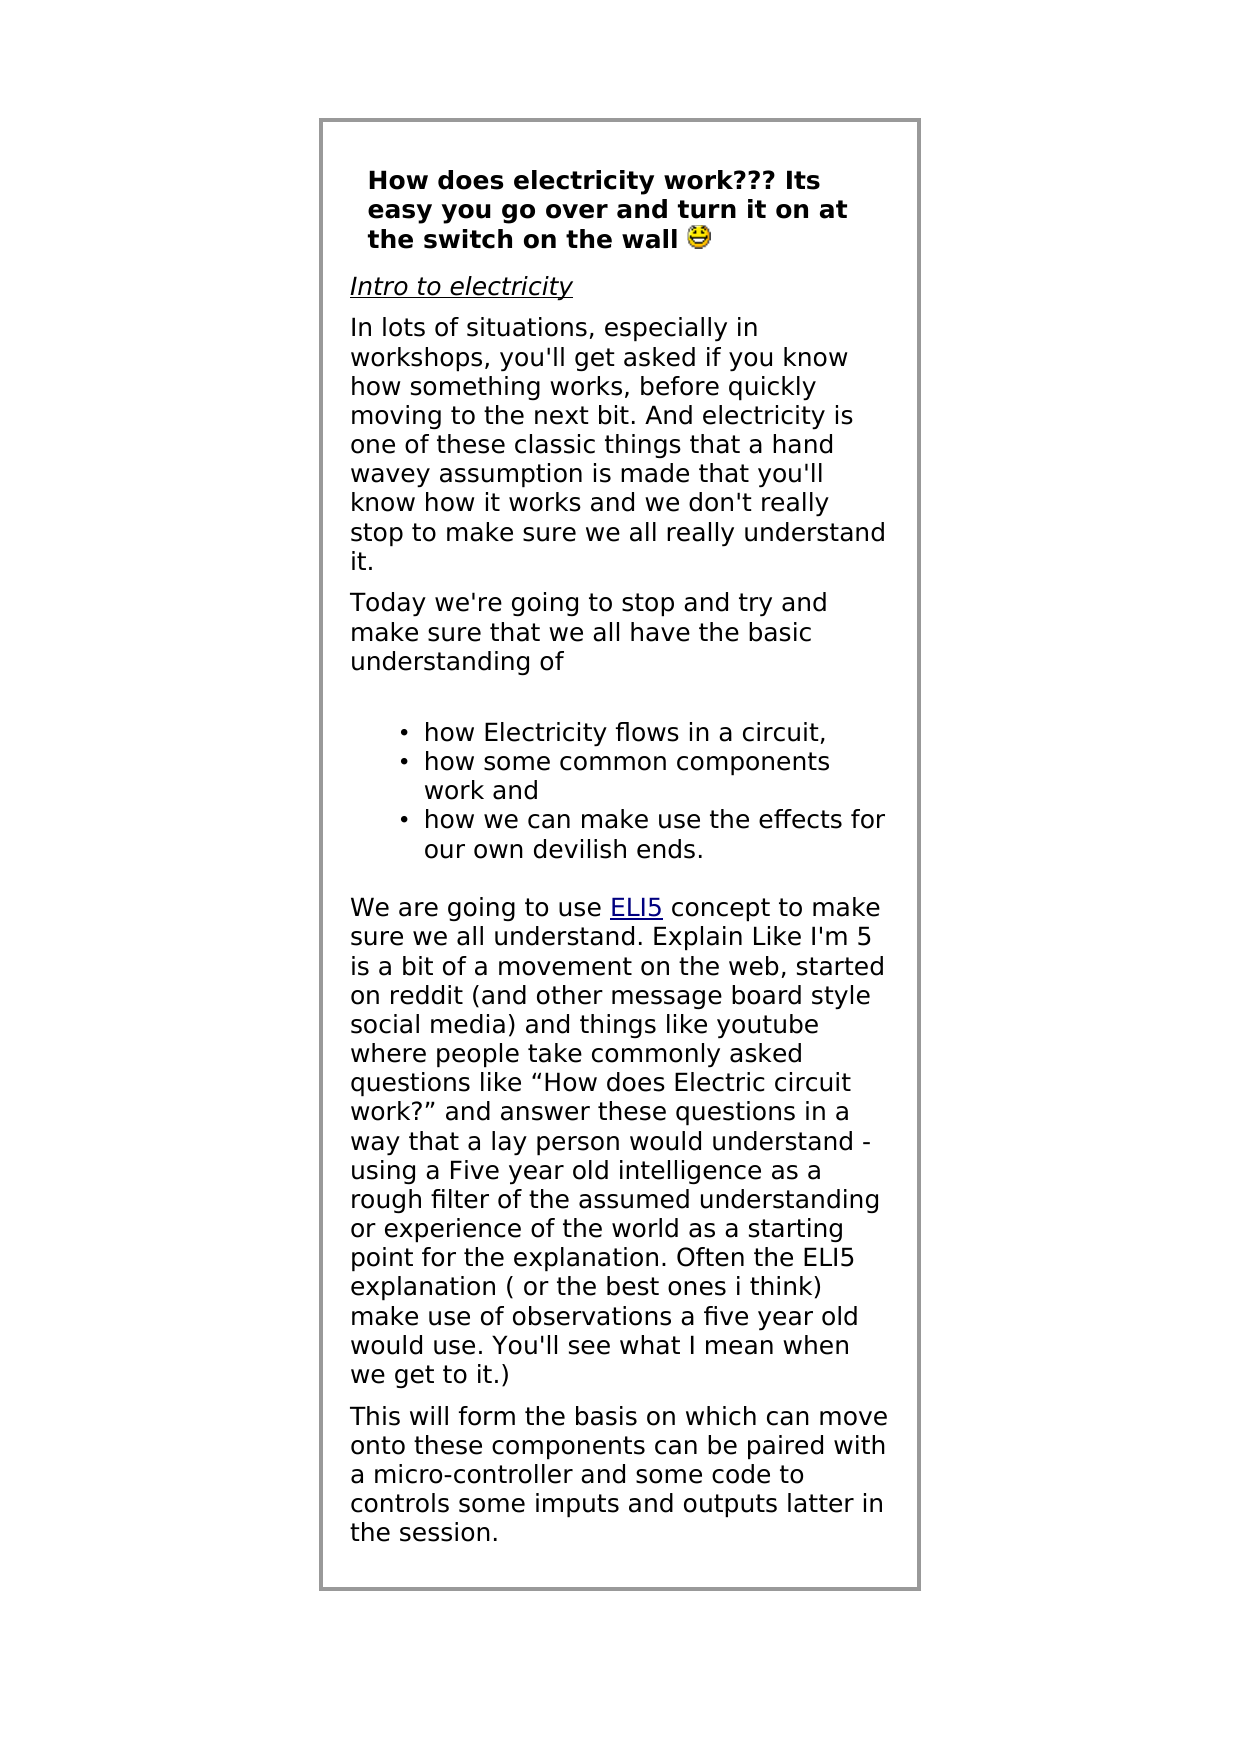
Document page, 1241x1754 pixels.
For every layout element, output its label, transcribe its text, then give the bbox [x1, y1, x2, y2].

table_header How does electricity work??? Its easy you go over and turn it on at the switch on the wall Intro to electricity In lots of situations, especially in workshops, you'll get asked if you know how something works, before quickly moving to the next bit. And electricity is one of these classic things that a hand wavey assumption is made that you'll know how it works and we don't really stop to make sure we all really understand it. Today we're going to stop and try and make sure that we all have the basic understanding of how Electricity flows in a circuit, how some common components work and how we can make use the effects for our own devilish ends. We are going to use ELI5 concept to make sure we all understand. Explain Like I'm 5 is a bit of a movement on the web, started on reddit (and other message board style social media) and things like youtube where people take commonly asked questions like “How does Electric circuit work?” and answer these questions in a way that a lay person would understand - using a Five year old intelligence as a rough filter of the assumed understanding or experience of the world as a starting point for the explanation. Often the ELI5 explanation ( or the best ones i think) make use of observations a five year old would use. You'll see what I mean when we get to it.) This will form the basis on which can move onto these components can be paired with a micro-controller and some code to controls some imputs and outputs latter in the session. [332, 131, 908, 1578]
picture [687, 225, 711, 249]
